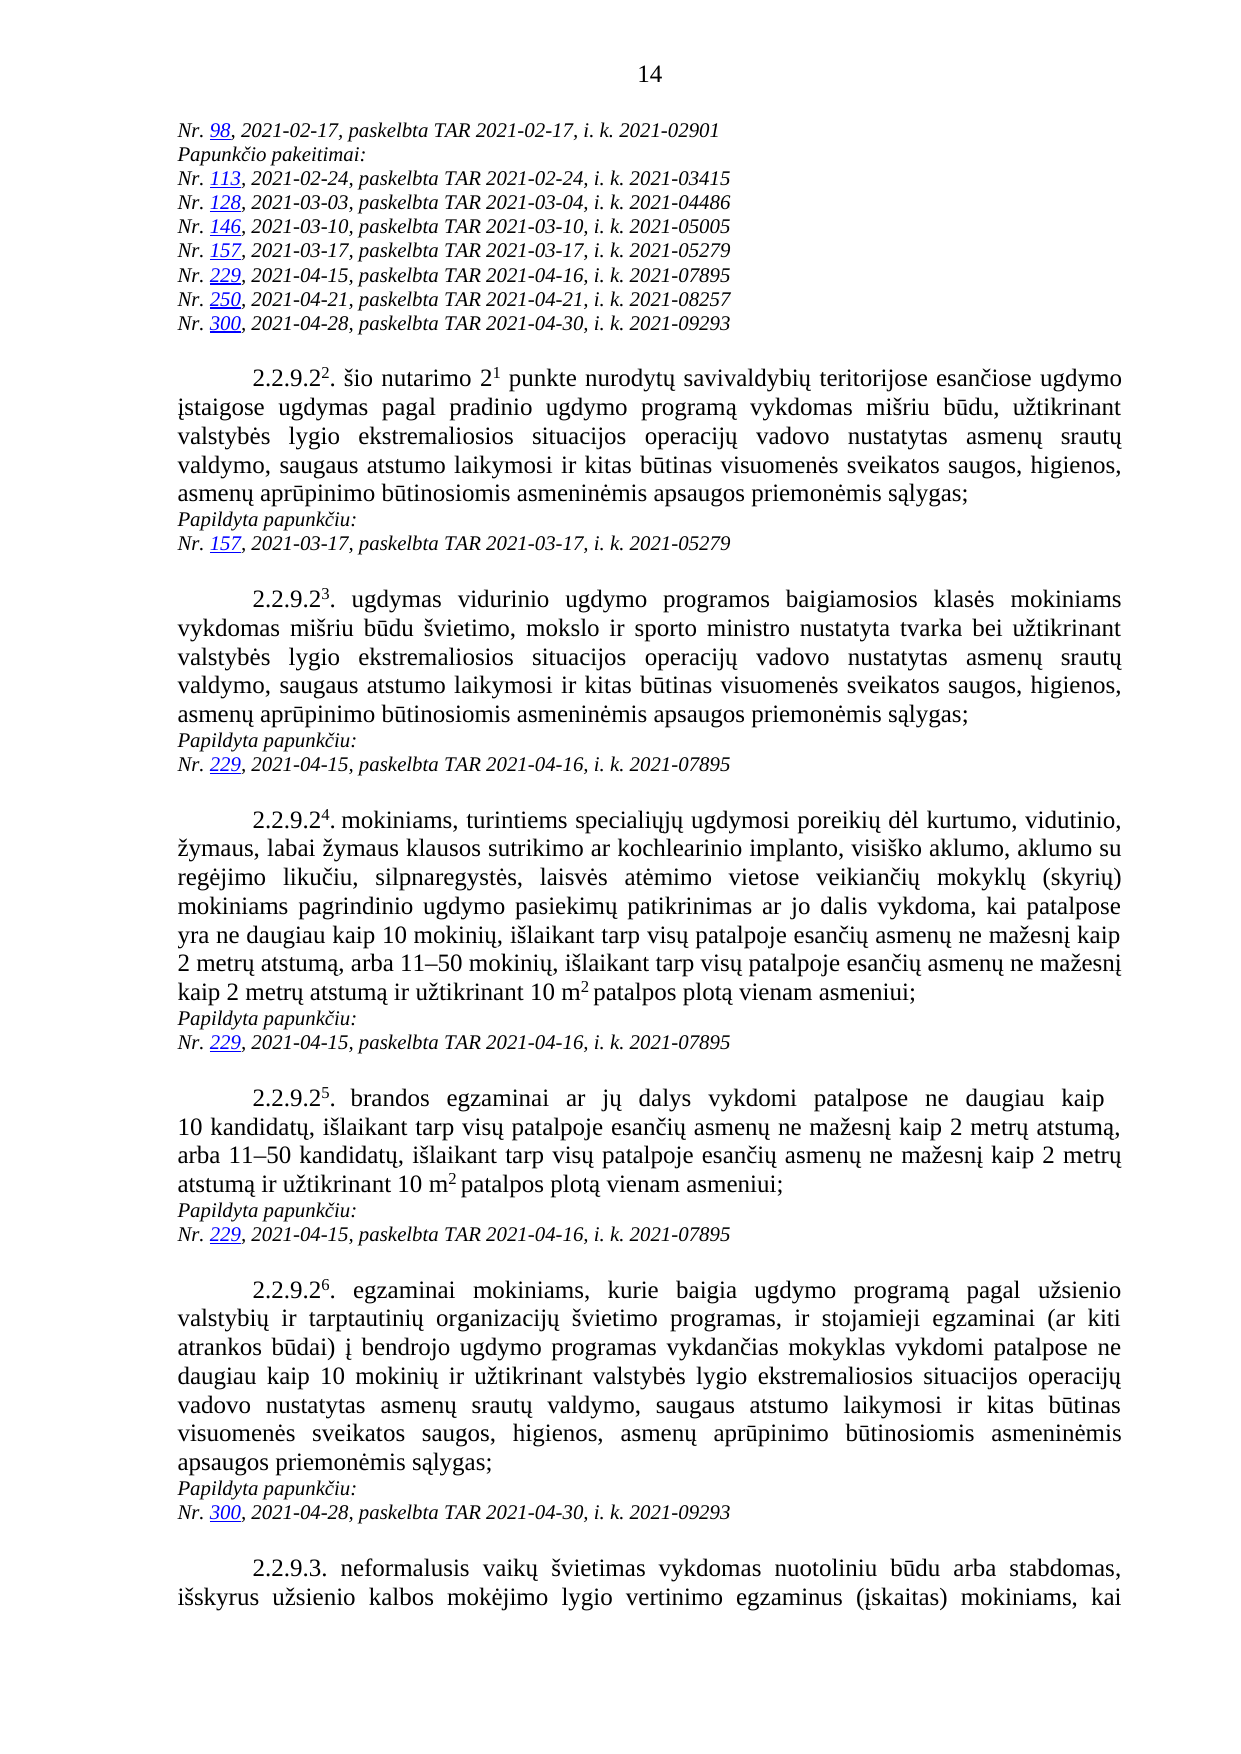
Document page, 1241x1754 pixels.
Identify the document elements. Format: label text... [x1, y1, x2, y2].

text Nr. 300, 2021-04-28, paskelbta TAR 2021-04-30, i. k. 2021-09293 [177, 311, 1122, 335]
text Nr. 300, 2021-04-28, paskelbta TAR 2021-04-30, i. k. 2021-09293 [177, 1500, 1122, 1524]
text Nr. 113, 2021-02-24, paskelbta TAR 2021-02-24, i. k. 2021-03415 [177, 166, 1122, 190]
text Nr. 250, 2021-04-21, paskelbta TAR 2021-04-21, i. k. 2021-08257 [177, 287, 1122, 311]
text Nr. 229, 2021-04-15, paskelbta TAR 2021-04-16, i. k. 2021-07895 [177, 1030, 1122, 1054]
text Nr. 157, 2021-03-17, paskelbta TAR 2021-03-17, i. k. 2021-05279 [177, 531, 1122, 555]
text Nr. 98, 2021-02-17, paskelbta TAR 2021-02-17, i. k. 2021-02901 [177, 118, 1122, 142]
text Nr. 157, 2021-03-17, paskelbta TAR 2021-03-17, i. k. 2021-05279 [177, 238, 1122, 262]
text 2.2.9.22. šio nutarimo 21 punkte nurodytų savivaldybių teritorijose esančiose ugdymo įstaigose ugdymas pagal pradinio ugdymo programą vykdomas mišriu būdu, užtikrinant valstybės lygio ekstremaliosios situacijos operacijų vadovo nustatytas asmenų srautų valdymo, saugaus atstumo laikymosi ir kitas būtinas visuomenės sveikatos saugos, higienos, asmenų aprūpinimo būtinosiomis asmeninėmis apsaugos priemonėmis sąlygas; [177, 363, 1122, 507]
text 2.2.9.26. egzaminai mokiniams, kurie baigia ugdymo programą pagal užsienio valstybių ir tarptautinių organizacijų švietimo programas, ir stojamieji egzaminai (ar kiti atrankos būdai) į bendrojo ugdymo programas vykdančias mokyklas vykdomi patalpose ne daugiau kaip 10 mokinių ir užtikrinant valstybės lygio ekstremaliosios situacijos operacijų vadovo nustatytas asmenų srautų valdymo, saugaus atstumo laikymosi ir kitas būtinas visuomenės sveikatos saugos, higienos, asmenų aprūpinimo būtinosiomis asmeninėmis apsaugos priemonėmis sąlygas; [177, 1275, 1122, 1476]
text Papildyta papunkčiu: [177, 728, 1122, 752]
text Nr. 229, 2021-04-15, paskelbta TAR 2021-04-16, i. k. 2021-07895 [177, 752, 1122, 776]
text 2.2.9.3. neformalusis vaikų švietimas vykdomas nuotoliniu būdu arba stabdomas, išskyrus užsienio kalbos mokėjimo lygio vertinimo egzaminus (įskaitas) mokiniams, kai [177, 1553, 1122, 1610]
text 2.2.9.23. ugdymas vidurinio ugdymo programos baigiamosios klasės mokiniams vykdomas mišriu būdu švietimo, mokslo ir sporto ministro nustatyta tvarka bei užtikrinant valstybės lygio ekstremaliosios situacijos operacijų vadovo nustatytas asmenų srautų valdymo, saugaus atstumo laikymosi ir kitas būtinas visuomenės sveikatos saugos, higienos, asmenų aprūpinimo būtinosiomis asmeninėmis apsaugos priemonėmis sąlygas; [177, 584, 1122, 728]
text 2.2.9.25. brandos egzaminai ar jų dalys vykdomi patalpose ne daugiau kaip 10 kandidatų, išlaikant tarp visų patalpoje esančių asmenų ne mažesnį kaip 2 metrų atstumą, arba 11–50 kandidatų, išlaikant tarp visų patalpoje esančių asmenų ne mažesnį kaip 2 metrų atstumą ir užtikrinant 10 m2 patalpos plotą vienam asmeniui; [177, 1083, 1122, 1198]
text Papunkčio pakeitimai: [177, 142, 1122, 166]
text Nr. 128, 2021-03-03, paskelbta TAR 2021-03-04, i. k. 2021-04486 [177, 190, 1122, 214]
text Papildyta papunkčiu: [177, 1006, 1122, 1030]
text Papildyta papunkčiu: [177, 1476, 1122, 1500]
text Nr. 229, 2021-04-15, paskelbta TAR 2021-04-16, i. k. 2021-07895 [177, 1222, 1122, 1246]
text Nr. 146, 2021-03-10, paskelbta TAR 2021-03-10, i. k. 2021-05005 [177, 214, 1122, 238]
text Papildyta papunkčiu: [177, 1198, 1122, 1222]
text 2.2.9.24. mokiniams, turintiems specialiųjų ugdymosi poreikių dėl kurtumo, vidutinio, žymaus, labai žymaus klausos sutrikimo ar kochlearinio implanto, visiško aklumo, aklumo su regėjimo likučiu, silpnaregystės, laisvės atėmimo vietose veikiančių mokyklų (skyrių) mokiniams pagrindinio ugdymo pasiekimų patikrinimas ar jo dalis vykdoma, kai patalpose yra ne daugiau kaip 10 mokinių, išlaikant tarp visų patalpoje esančių asmenų ne mažesnį kaip 2 metrų atstumą, arba 11–50 mokinių, išlaikant tarp visų patalpoje esančių asmenų ne mažesnį kaip 2 metrų atstumą ir užtikrinant 10 m2 patalpos plotą vienam asmeniui; [177, 805, 1122, 1006]
text Nr. 229, 2021-04-15, paskelbta TAR 2021-04-16, i. k. 2021-07895 [177, 262, 1122, 287]
text Papildyta papunkčiu: [177, 507, 1122, 531]
